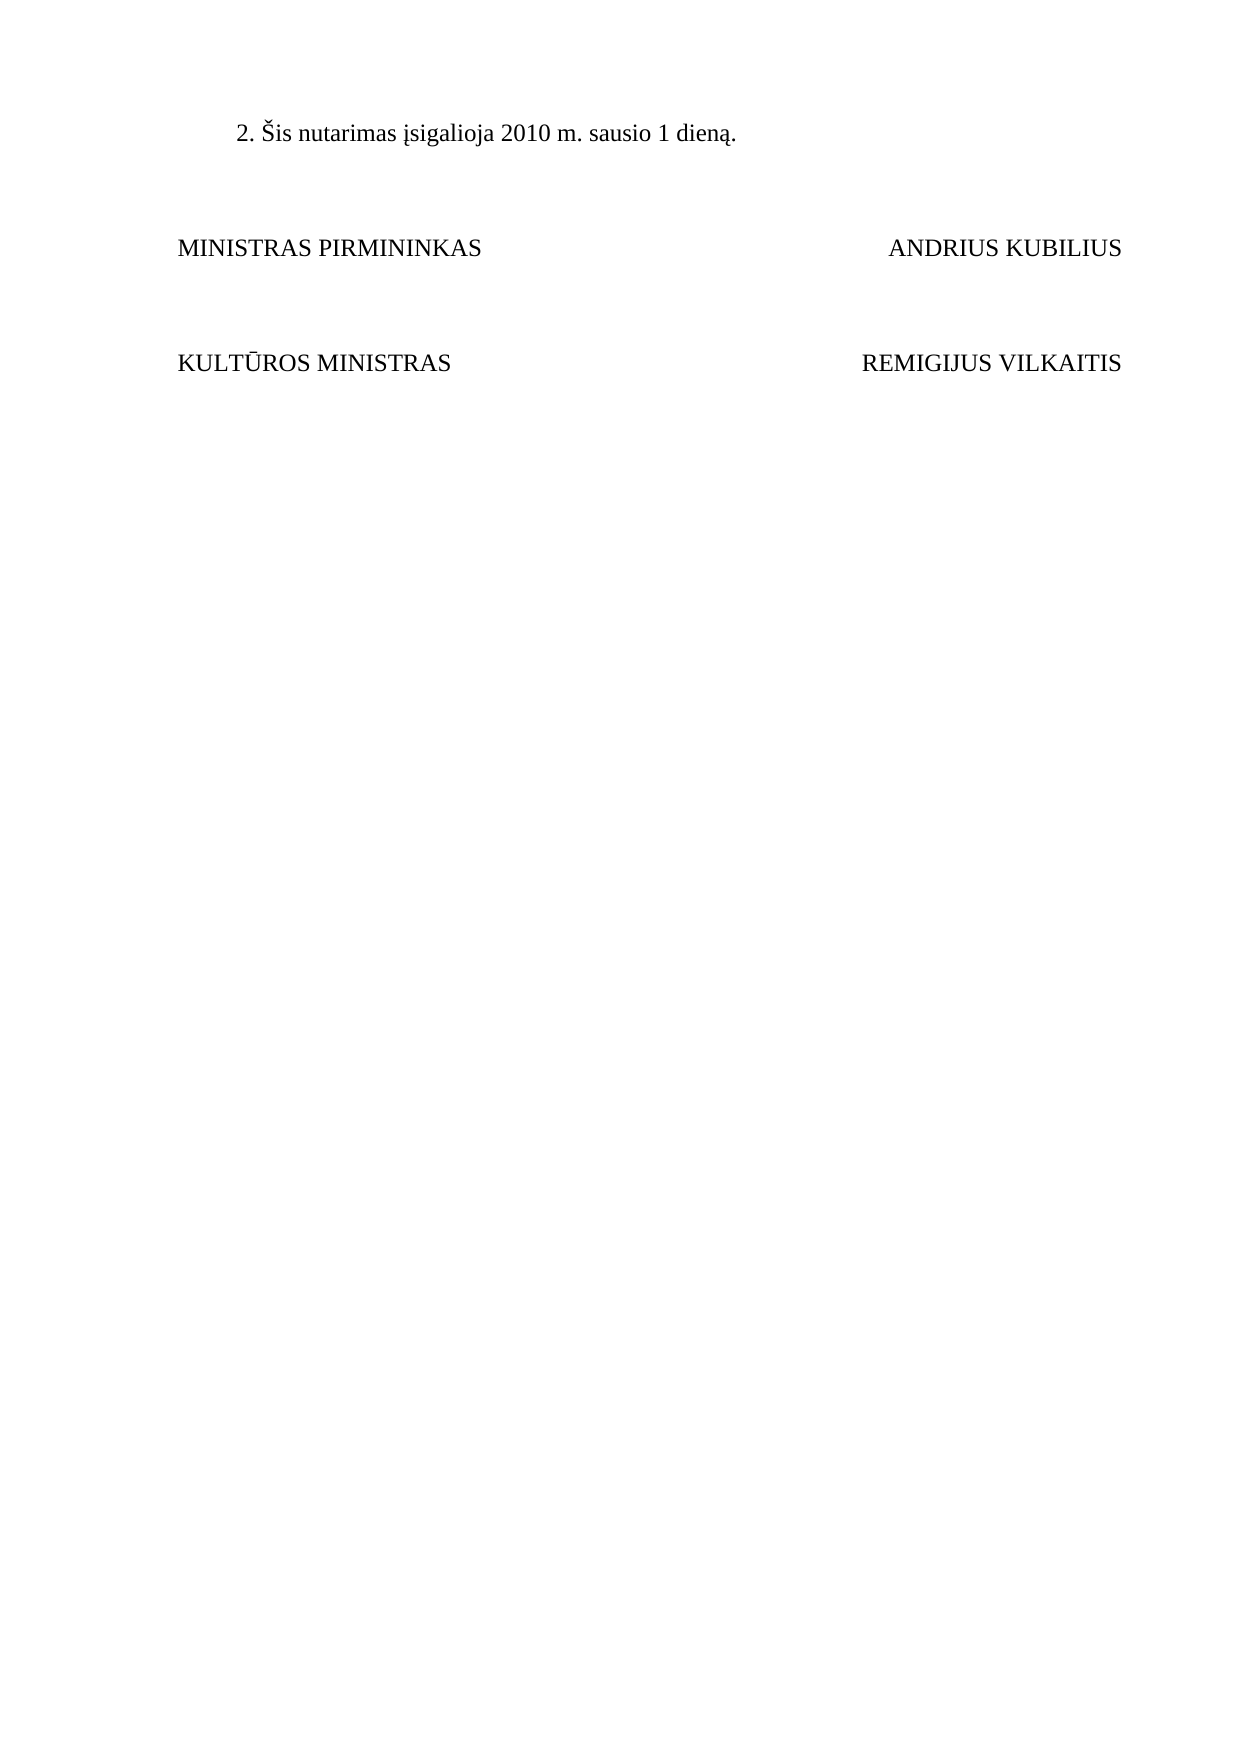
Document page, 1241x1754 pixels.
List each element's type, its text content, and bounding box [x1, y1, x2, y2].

text 2. Šis nutarimas įsigalioja 2010 m. sausio 1 dieną. [177, 118, 1122, 147]
text KULTŪROS MINISTRAS REMIGIJUS VILKAITIS [177, 348, 1122, 377]
text MINISTRAS PIRMININKAS ANDRIUS KUBILIUS [177, 233, 1122, 262]
